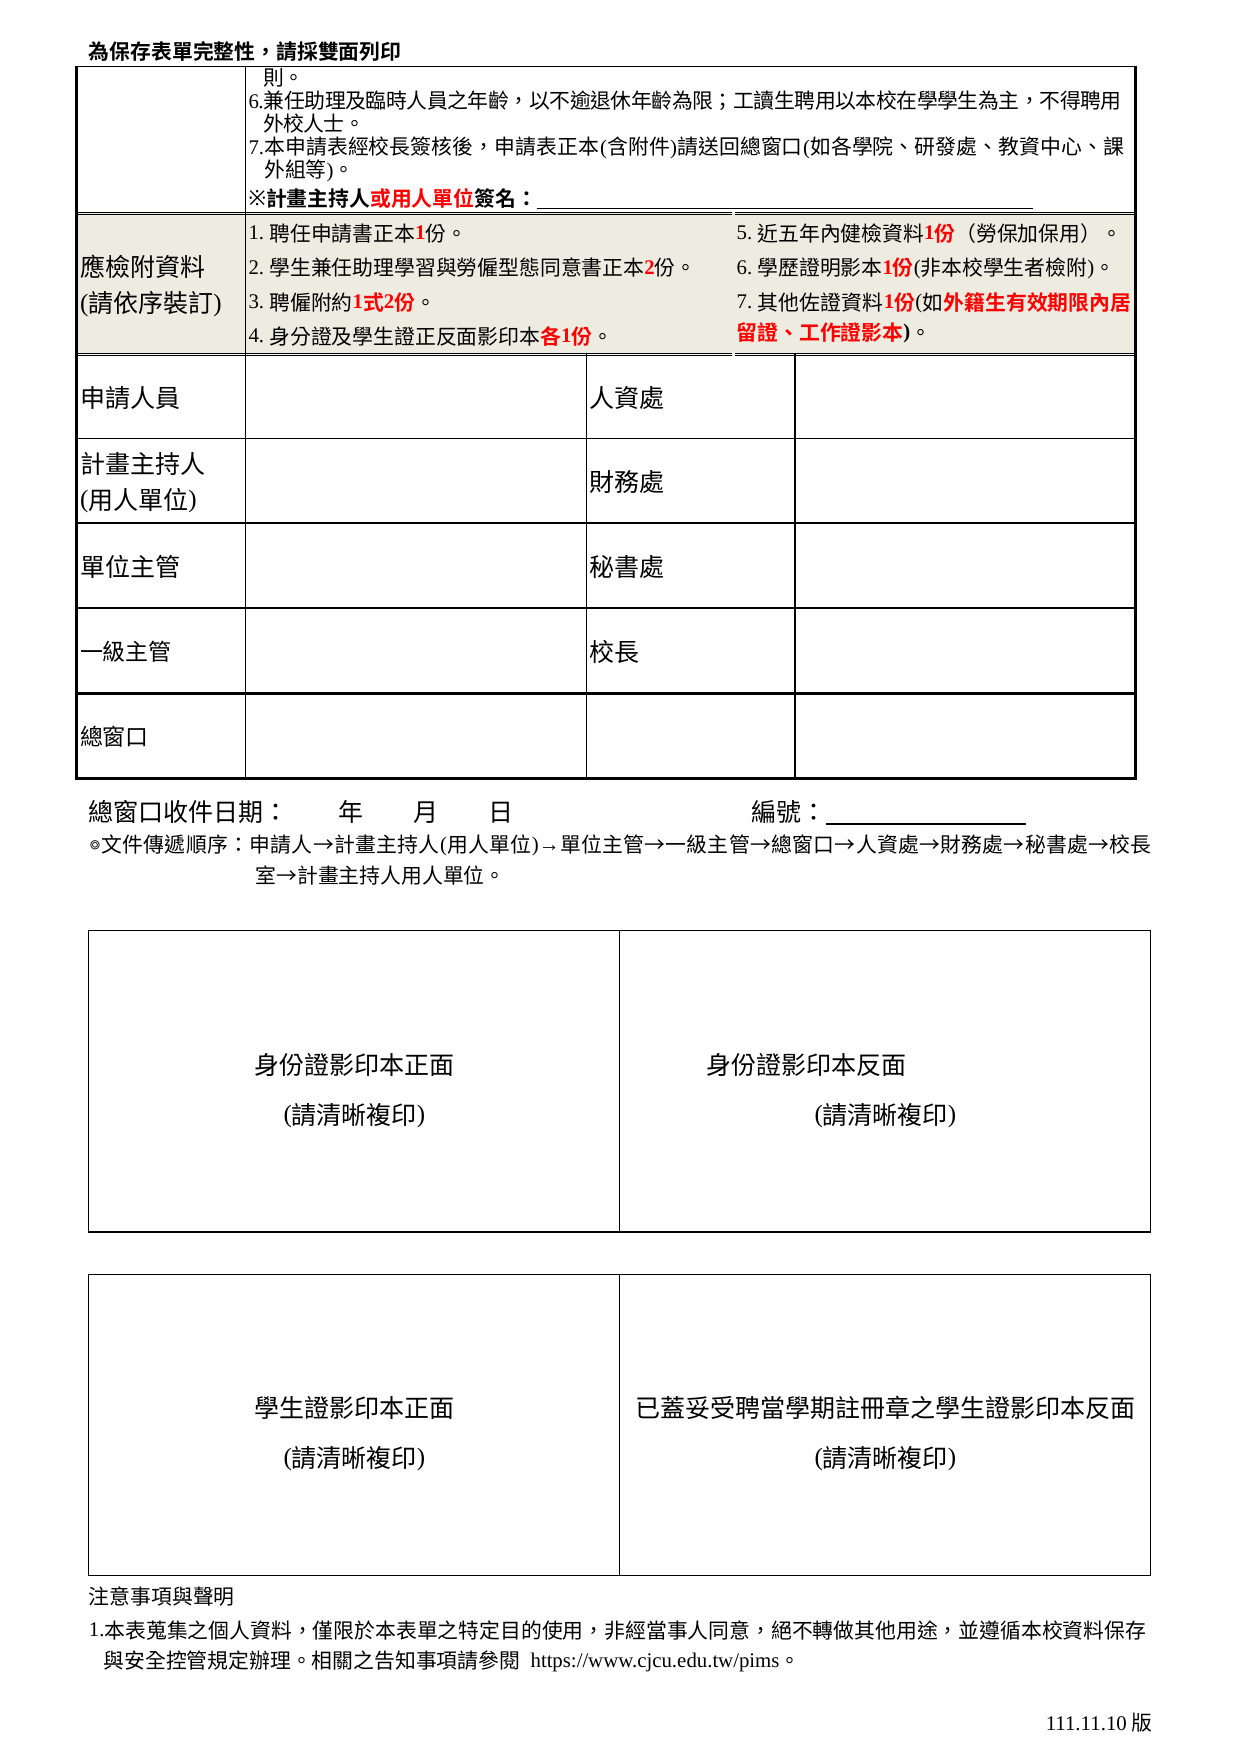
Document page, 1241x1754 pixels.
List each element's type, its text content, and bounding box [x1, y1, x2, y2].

text 注意事項與聲明 [89, 1580, 1152, 1610]
table_header 學生證影印本正面 (請清晰複印) [89, 1275, 619, 1575]
table_cell [796, 439, 1134, 522]
table_header 身份證影印本反面 (請清晰複印) [620, 931, 1150, 1231]
table_cell [246, 695, 586, 777]
table_cell [587, 695, 794, 777]
table_cell 應檢附資料 (請依序裝訂) [78, 215, 245, 353]
text 總窗口收件日期： 年 月 日 編號： [89, 792, 1152, 828]
table_cell [246, 609, 586, 692]
table_cell 1. 聘任申請書正本1份。 2. 學生兼任助理學習與勞僱型態同意書正本2份。 3. 聘僱附約1式2份。 4. 身分證及學生證正反面影印本各1份。 [246, 215, 732, 353]
table_cell 單位主管 [78, 524, 245, 607]
table_cell 計畫主持人 (用人單位) [78, 439, 245, 522]
table_cell [78, 67, 245, 212]
table_cell 秘書處 [587, 524, 794, 607]
table_cell [796, 524, 1134, 607]
table_cell [246, 356, 586, 437]
text ◎文件傳遞順序：申請人→計畫主持人(用人單位)→單位主管→一級主管→總窗口→人資處→財務處→秘書處→校長室→計畫主持人用人單位。 [89, 828, 1152, 889]
table_cell 5. 近五年內健檢資料1份（勞保加保用）。 6. 學歷證明影本1份(非本校學生者檢附)。 7. 其他佐證資料1份(如外籍生有效期限內居留證、工作證影本)。 [735, 215, 1134, 353]
table_cell [246, 439, 586, 522]
table_header 已蓋妥受聘當學期註冊章之學生證影印本反面 (請清晰複印) [620, 1275, 1150, 1575]
table_cell 申請人員 [78, 356, 245, 437]
table_cell 校長 [587, 609, 794, 692]
table_cell 一級主管 [78, 609, 245, 692]
table_cell [796, 695, 1134, 777]
table_cell [246, 524, 586, 607]
table_cell 財務處 [587, 439, 794, 522]
table_cell [796, 356, 1134, 437]
text 1.本表蒐集之個人資料，僅限於本表單之特定目的使用，非經當事人同意，絕不轉做其他用途，並遵循本校資料保存與安全控管規定辦理。相關之告知事項請參閱 https://www.cjcu.edu.tw/pims。 [89, 1614, 1152, 1675]
table_cell 人資處 [587, 356, 794, 437]
table_cell 則。 6.兼任助理及臨時人員之年齡，以不逾退休年齡為限；工讀生聘用以本校在學學生為主，不得聘用外校人士。 7.本申請表經校長簽核後，申請表正本(含附件)請送回總窗口(如各學院、研發處、教資中心、課外組等)。 ※計畫主持人或用人單位簽名： [246, 67, 1134, 212]
table_header 身份證影印本正面 (請清晰複印) [89, 931, 619, 1231]
table_cell 總窗口 [78, 695, 245, 777]
table_cell [796, 609, 1134, 692]
